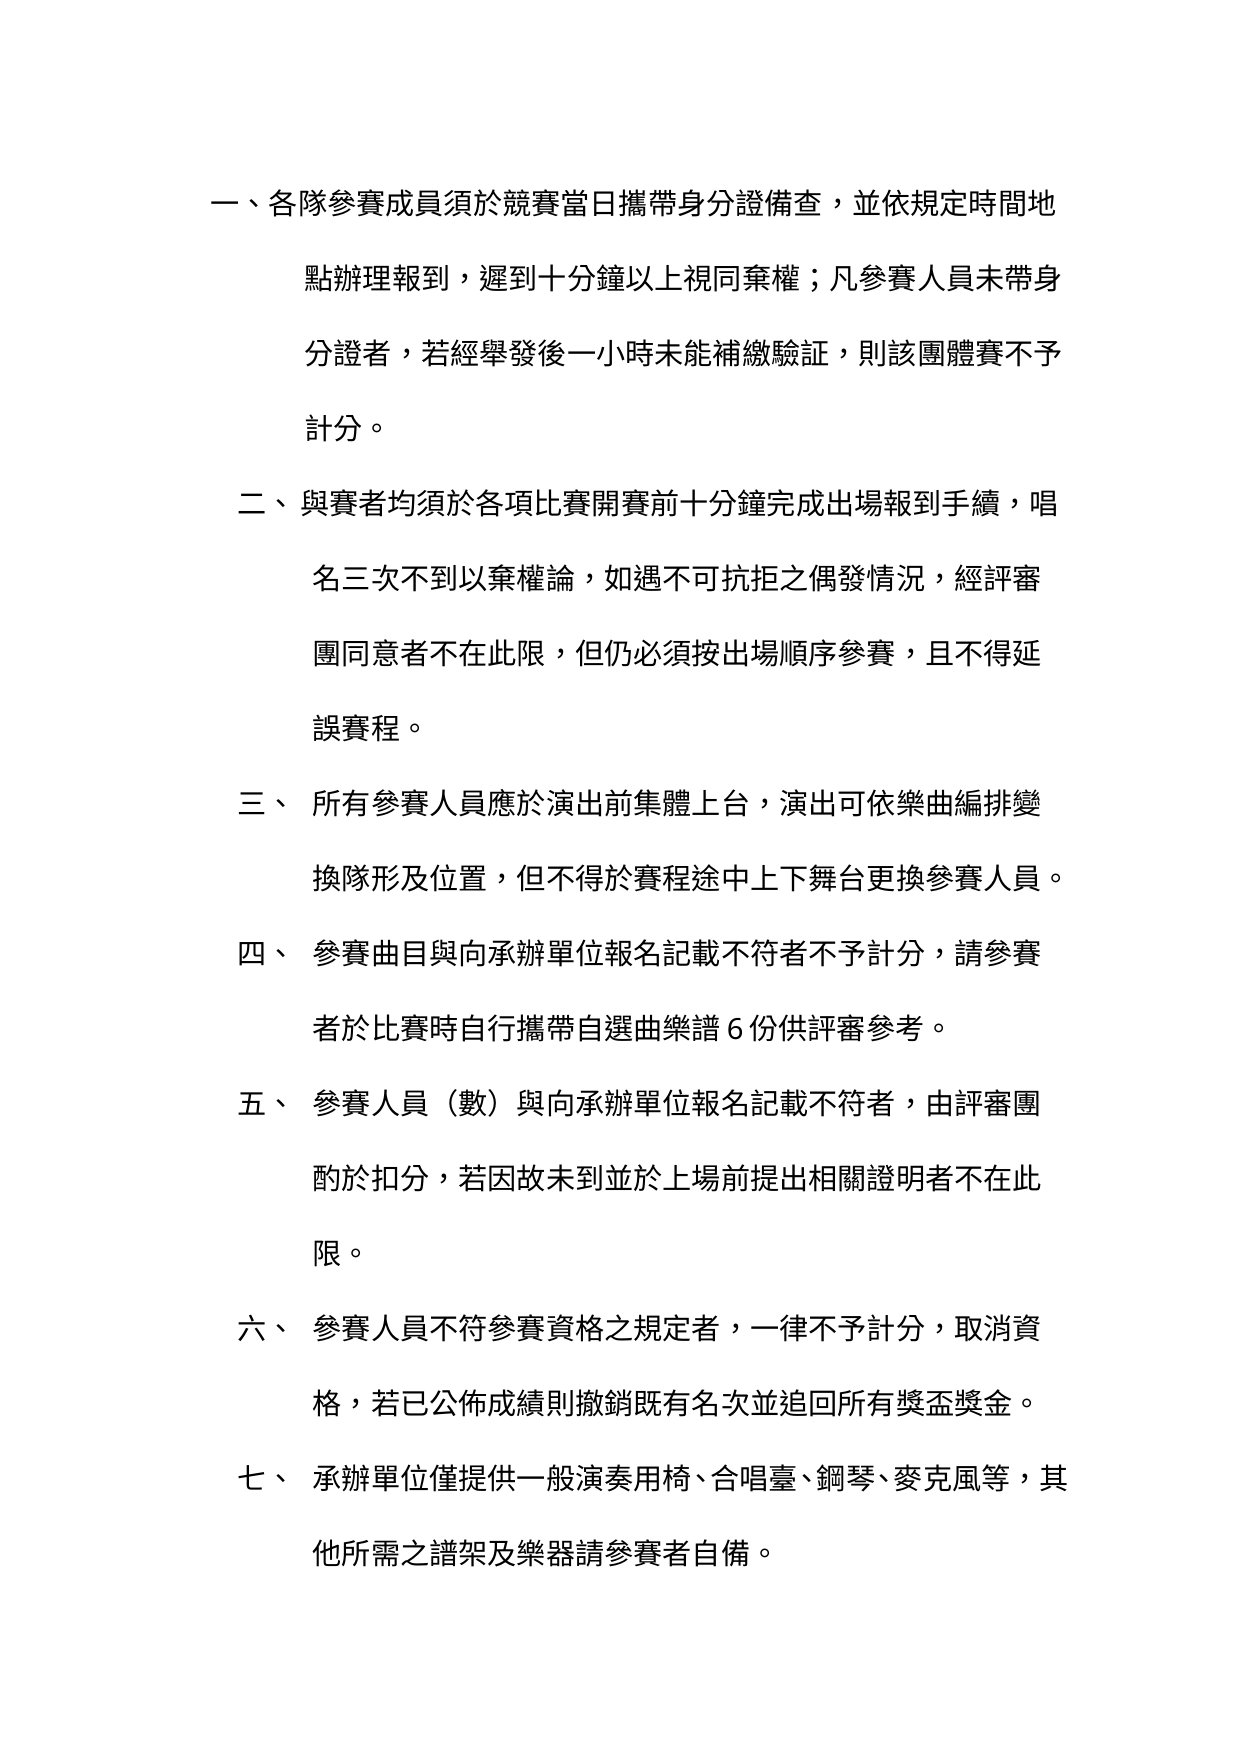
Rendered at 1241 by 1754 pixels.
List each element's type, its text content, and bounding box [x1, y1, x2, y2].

list 參賽人員不符參賽資格之規定者，一律不予計分，取消資格，若已公佈成績則撤銷既有名次並追回所有獎盃獎金。 [237, 1289, 1069, 1439]
list 與賽者均須於各項比賽開賽前十分鐘完成出場報到手續，唱名三次不到以棄權論，如遇不可抗拒之偶發情況，經評審團同意者不在此限，但仍必須按出場順序參賽，且不得延誤賽程。 [237, 464, 1069, 764]
list 參賽人員（數）與向承辦單位報名記載不符者，由評審團酌於扣分，若因故未到並於上場前提出相關證明者不在此限。 [237, 1064, 1050, 1289]
list 參賽曲目與向承辦單位報名記載不符者不予計分，請參賽者於比賽時自行攜帶自選曲樂譜6份供評審參考。 [237, 914, 1050, 1064]
list 承辦單位僅提供一般演奏用椅、合唱臺、鋼琴、麥克風等，其他所需之譜架及樂器請參賽者自備。 [237, 1439, 1069, 1589]
list 所有參賽人員應於演出前集體上台，演出可依樂曲編排變換隊形及位置，但不得於賽程途中上下舞台更換參賽人員。 [237, 764, 1050, 914]
text 一、各隊參賽成員須於競賽當日攜帶身分證備查，並依規定時間地點辦理報到，遲到十分鐘以上視同棄權；凡參賽人員未帶身分證者，若經舉發後一小時未能補繳驗証，則該團體賽不予計分。 [187, 164, 1069, 464]
